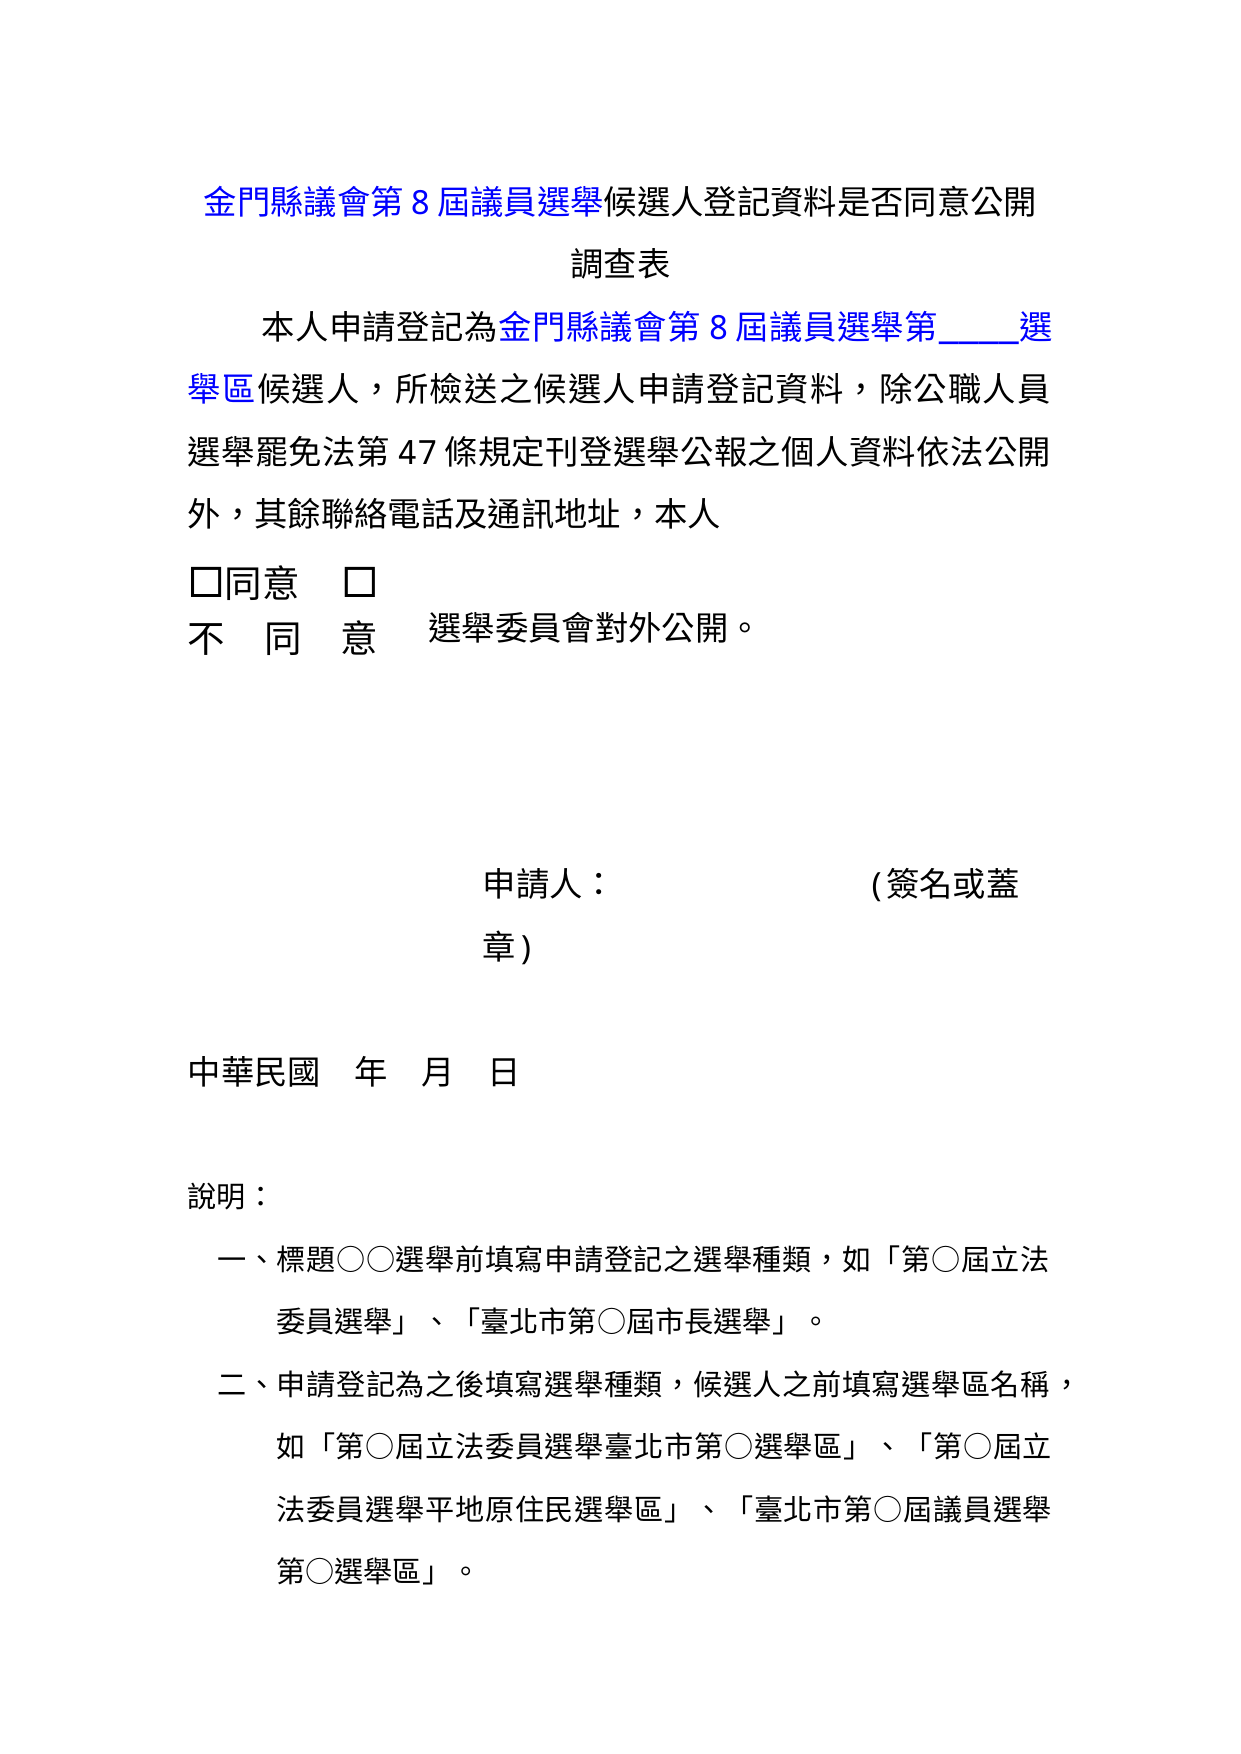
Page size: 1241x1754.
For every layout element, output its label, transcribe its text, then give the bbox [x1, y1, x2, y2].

text 一、標題○○選舉前填寫申請登記之選舉種類，如「第○屆立法委員選舉」、「臺北市第○屆市長選舉」。 [217, 1216, 1053, 1341]
text 本人申請登記為金門縣議會第8屆議員選舉第____選舉區候選人，所檢送之候選人申請登記資料，除公職人員選舉罷免法第47條規定刊登選舉公報之個人資料依法公開外，其餘聯絡電話及通訊地址，本人 [187, 283, 1053, 533]
text 同意  不同意 選舉委員會對外公開。 [187, 533, 1053, 658]
text 申請人： (簽名或蓋章) [483, 841, 1053, 966]
text 說明： [187, 1153, 1053, 1216]
text 調查表 [187, 221, 1053, 283]
text 金門縣議會第8屆議員選舉候選人登記資料是否同意公開 [187, 158, 1053, 221]
text 二、申請登記為之後填寫選舉種類，候選人之前填寫選舉區名稱，如「第○屆立法委員選舉臺北市第○選舉區」、「第○屆立法委員選舉平地原住民選舉區」、「臺北市第○屆議員選舉第○選舉區」。 [217, 1341, 1053, 1591]
text 中華民國 年 月 日 [187, 1028, 1053, 1091]
